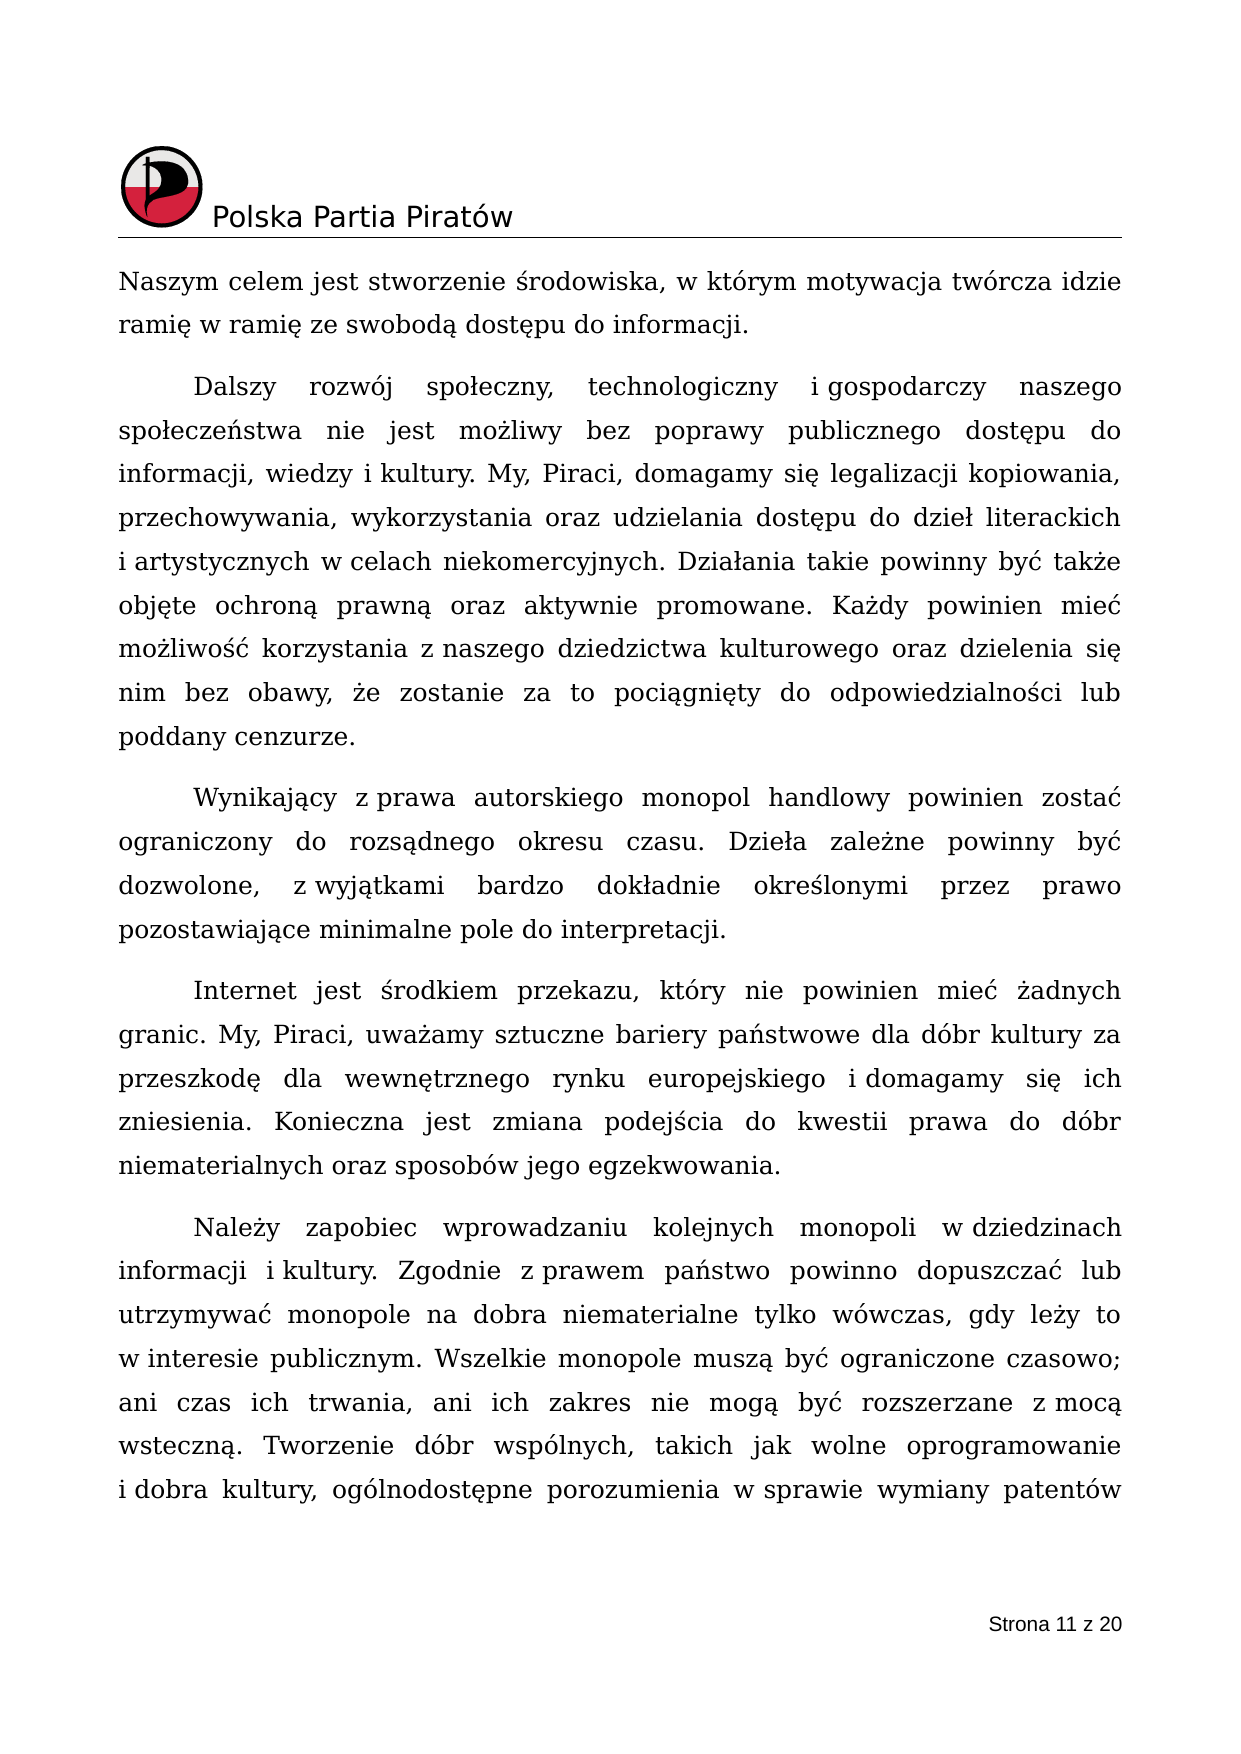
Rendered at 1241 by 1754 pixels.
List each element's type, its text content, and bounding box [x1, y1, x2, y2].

text Dalszy rozwój społeczny, technologiczny i gospodarczy naszego społeczeństwa nie jest możliwy bez poprawy publicznego dostępu do informacji, wiedzy i kultury. My, Piraci, domagamy się legalizacji kopiowania, przechowywania, wykorzystania oraz udzielania dostępu do dzieł literackich i artystycznych w celach niekomercyjnych. Działania takie powinny być także objęte ochroną prawną oraz aktywnie promowane. Każdy powinien mieć możliwość korzystania z naszego dziedzictwa kulturowego oraz dzielenia się nim bez obawy, że zostanie za to pociągnięty do odpowiedzialności lub poddany cenzurze. [118, 372, 1122, 751]
text Internet jest środkiem przekazu, który nie powinien mieć żadnych granic. My, Piraci, uważamy sztuczne bariery państwowe dla dóbr kultury za przeszkodę dla wewnętrznego rynku europejskiego i domagamy się ich zniesienia. Konieczna jest zmiana podejścia do kwestii prawa do dóbr niematerialnych oraz sposobów jego egzekwowania. [118, 976, 1122, 1180]
text Wynikający z prawa autorskiego monopol handlowy powinien zostać ograniczony do rozsądnego okresu czasu. Dzieła zależne powinny być dozwolone, z wyjątkami bardzo dokładnie określonymi przez prawo pozostawiające minimalne pole do interpretacji. [118, 783, 1122, 944]
text Naszym celem jest stworzenie środowiska, w którym motywacja twórcza idzie ramię w ramię ze swobodą dostępu do informacji. [118, 267, 1122, 340]
text Należy zapobiec wprowadzaniu kolejnych monopoli w dziedzinach informacji i kultury. Zgodnie z prawem państwo powinno dopuszczać lub utrzymywać monopole na dobra niematerialne tylko wówczas, gdy leży to w interesie publicznym. Wszelkie monopole muszą być ograniczone czasowo; ani czas ich trwania, ani ich zakres nie mogą być rozszerzane z mocą wsteczną. Tworzenie dóbr wspólnych, takich jak wolne oprogramowanie i dobra kultury, ogólnodostępne porozumienia w sprawie wymiany patentów [118, 1213, 1122, 1504]
